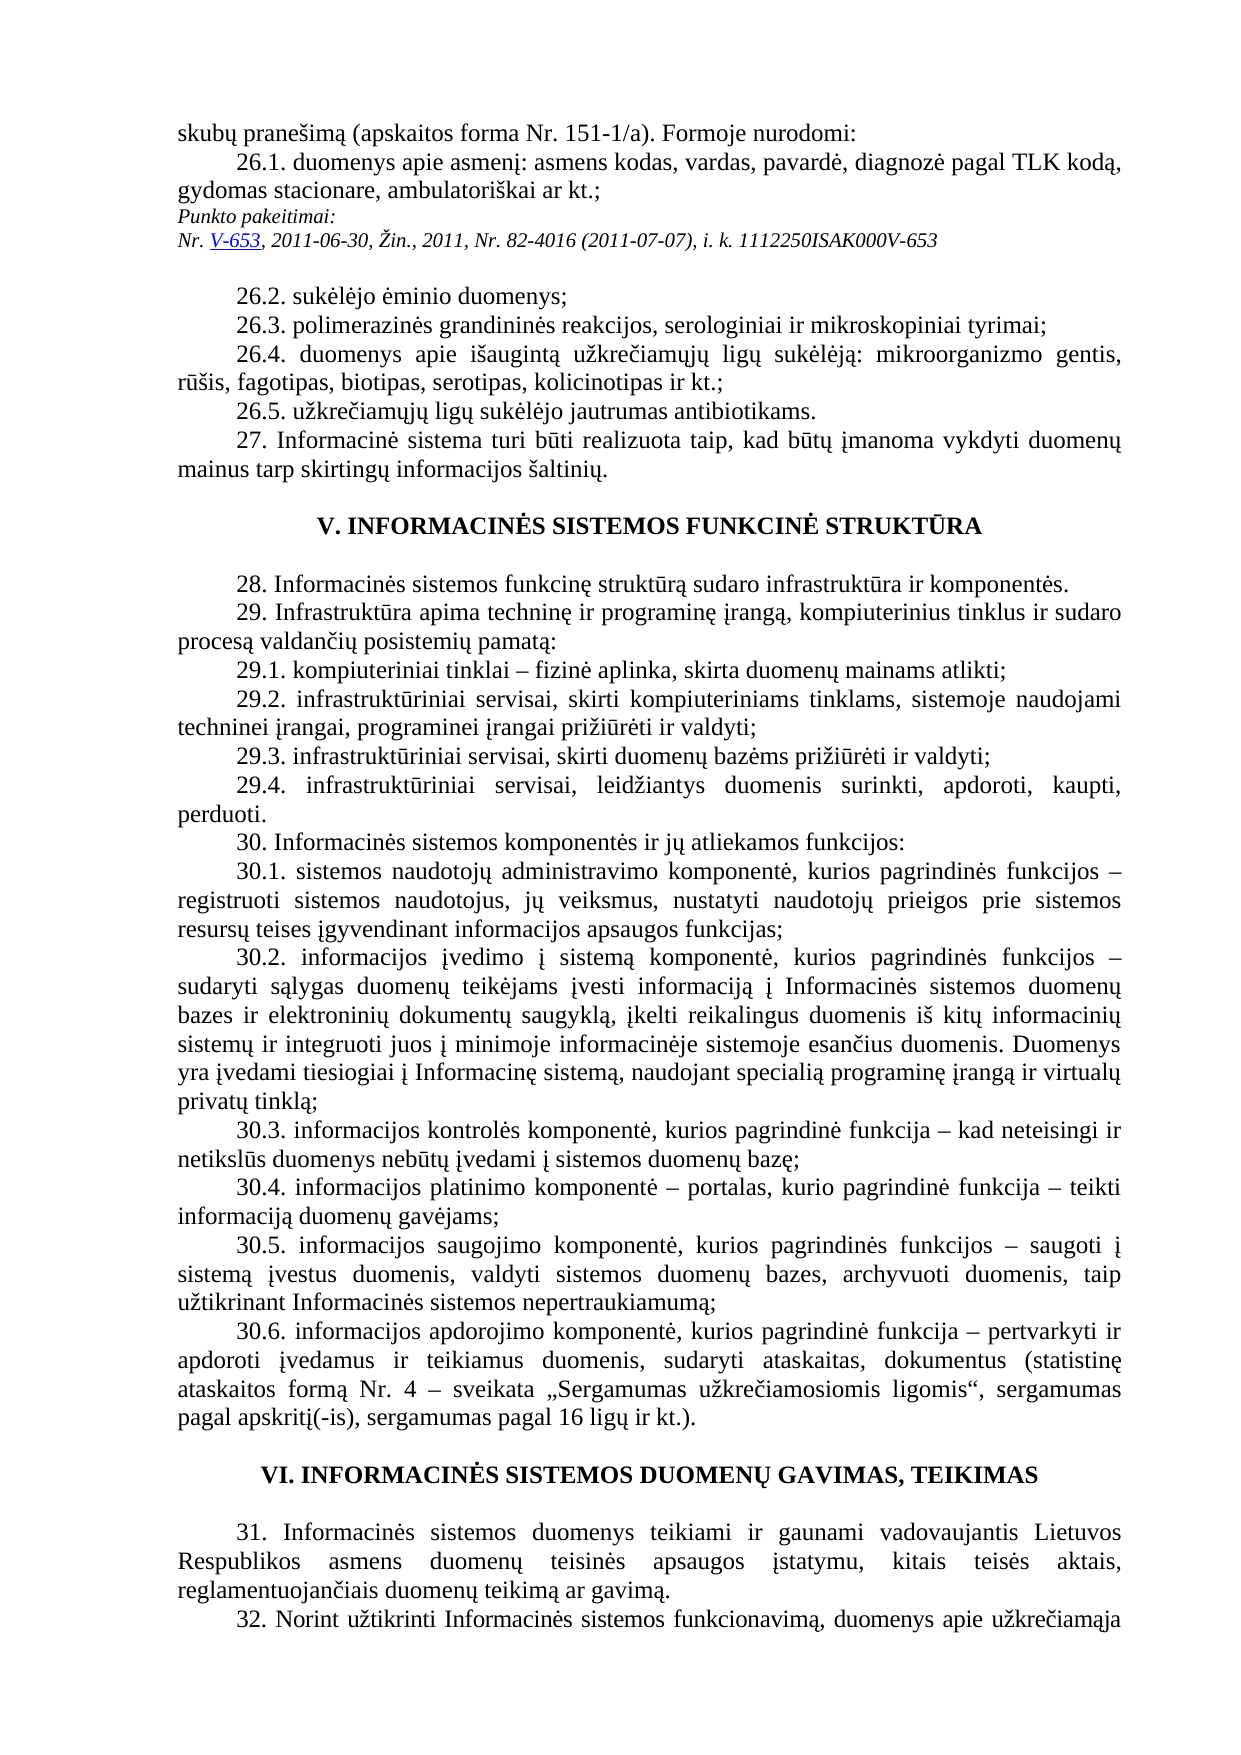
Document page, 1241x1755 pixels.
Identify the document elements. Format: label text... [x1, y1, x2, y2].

text 26.5. užkrečiamųjų ligų sukėlėjo jautrumas antibiotikams. [177, 396, 1122, 425]
text 30.4. informacijos platinimo komponentė – portalas, kurio pagrindinė funkcija – teikti informaciją duomenų gavėjams; [177, 1172, 1122, 1230]
text 29.3. infrastruktūriniai servisai, skirti duomenų bazėms prižiūrėti ir valdyti; [177, 741, 1122, 770]
text 30.5. informacijos saugojimo komponentė, kurios pagrindinės funkcijos – saugoti į sistemą įvestus duomenis, valdyti sistemos duomenų bazes, archyvuoti duomenis, taip užtikrinant Informacinės sistemos nepertraukiamumą; [177, 1230, 1122, 1316]
text 31. Informacinės sistemos duomenys teikiami ir gaunami vadovaujantis Lietuvos Respublikos asmens duomenų teisinės apsaugos įstatymu, kitais teisės aktais, reglamentuojančiais duomenų teikimą ar gavimą. [177, 1517, 1122, 1604]
text 29.4. infrastruktūriniai servisai, leidžiantys duomenis surinkti, apdoroti, kaupti, perduoti. [177, 770, 1122, 827]
text Nr. V-653, 2011-06-30, Žin., 2011, Nr. 82-4016 (2011-07-07), i. k. 1112250ISAK000V-653 [177, 228, 1122, 252]
text 30. Informacinės sistemos komponentės ir jų atliekamos funkcijos: [177, 827, 1122, 856]
text 26.4. duomenys apie išaugintą užkrečiamųjų ligų sukėlėją: mikroorganizmo gentis, rūšis, fagotipas, biotipas, serotipas, kolicinotipas ir kt.; [177, 339, 1122, 396]
text 30.3. informacijos kontrolės komponentė, kurios pagrindinė funkcija – kad neteisingi ir netikslūs duomenys nebūtų įvedami į sistemos duomenų bazę; [177, 1115, 1122, 1172]
text skubų pranešimą (apskaitos forma Nr. 151-1/a). Formoje nurodomi: [177, 118, 1122, 147]
text 29. Infrastruktūra apima techninę ir programinę įrangą, kompiuterinius tinklus ir sudaro procesą valdančių posistemių pamatą: [177, 597, 1122, 655]
text 29.1. kompiuteriniai tinklai – fizinė aplinka, skirta duomenų mainams atlikti; [177, 655, 1122, 684]
text 32. Norint užtikrinti Informacinės sistemos funkcionavimą, duomenys apie užkrečiamąja [177, 1604, 1122, 1632]
text 29.2. infrastruktūriniai servisai, skirti kompiuteriniams tinklams, sistemoje naudojami techninei įrangai, programinei įrangai prižiūrėti ir valdyti; [177, 684, 1122, 741]
text VI. INFORMACINĖS SISTEMOS DUOMENŲ GAVIMAS, TEIKIMAS [177, 1460, 1122, 1489]
text Punkto pakeitimai: [177, 204, 1122, 228]
text 26.2. sukėlėjo ėminio duomenys; [177, 281, 1122, 310]
text V. INFORMACINĖS SISTEMOS FUNKCINĖ STRUKTŪRA [177, 511, 1122, 540]
text 30.1. sistemos naudotojų administravimo komponentė, kurios pagrindinės funkcijos – registruoti sistemos naudotojus, jų veiksmus, nustatyti naudotojų prieigos prie sistemos resursų teises įgyvendinant informacijos apsaugos funkcijas; [177, 856, 1122, 942]
text 30.6. informacijos apdorojimo komponentė, kurios pagrindinė funkcija – pertvarkyti ir apdoroti įvedamus ir teikiamus duomenis, sudaryti ataskaitas, dokumentus (statistinę ataskaitos formą Nr. 4 – sveikata „Sergamumas užkrečiamosiomis ligomis“, sergamumas pagal apskritį(-is), sergamumas pagal 16 ligų ir kt.). [177, 1316, 1122, 1431]
text 30.2. informacijos įvedimo į sistemą komponentė, kurios pagrindinės funkcijos – sudaryti sąlygas duomenų teikėjams įvesti informaciją į Informacinės sistemos duomenų bazes ir elektroninių dokumentų saugyklą, įkelti reikalingus duomenis iš kitų informacinių sistemų ir integruoti juos į minimoje informacinėje sistemoje esančius duomenis. Duomenys yra įvedami tiesiogiai į Informacinę sistemą, naudojant specialią programinę įrangą ir virtualų privatų tinklą; [177, 942, 1122, 1115]
text 28. Informacinės sistemos funkcinę struktūrą sudaro infrastruktūra ir komponentės. [177, 569, 1122, 597]
text 27. Informacinė sistema turi būti realizuota taip, kad būtų įmanoma vykdyti duomenų mainus tarp skirtingų informacijos šaltinių. [177, 425, 1122, 482]
text 26.1. duomenys apie asmenį: asmens kodas, vardas, pavardė, diagnozė pagal TLK kodą, gydomas stacionare, ambulatoriškai ar kt.; [177, 147, 1122, 204]
text 26.3. polimerazinės grandininės reakcijos, serologiniai ir mikroskopiniai tyrimai; [177, 310, 1122, 339]
